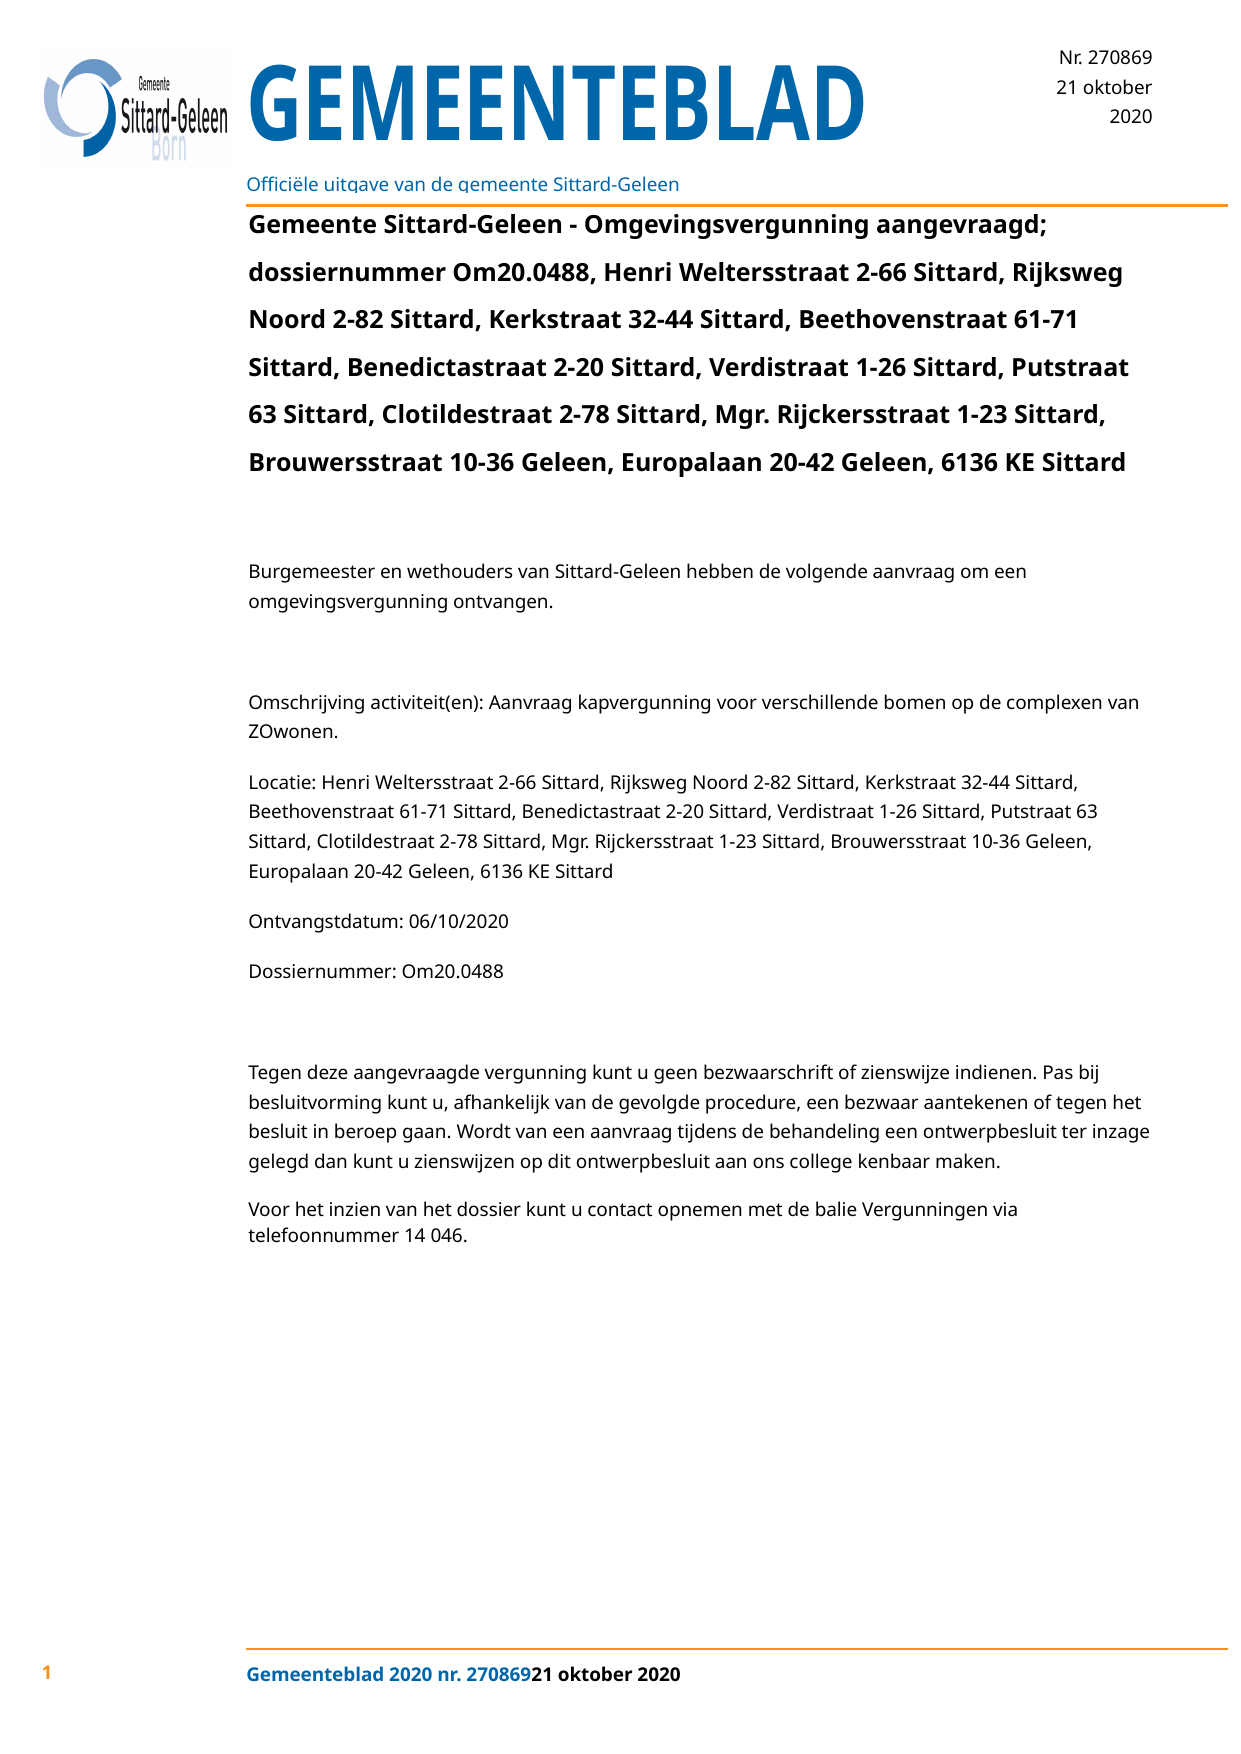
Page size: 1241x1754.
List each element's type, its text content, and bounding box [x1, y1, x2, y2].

text Voor het inzien van het dossier kunt u contact opnemen met de balie Vergunningen via telefoonnummer 14 046. [248, 1196, 1152, 1248]
text Locatie: Henri Weltersstraat 2-66 Sittard, Rijksweg Noord 2-82 Sittard, Kerkstraat 32-44 Sittard, Beethovenstraat 61-71 Sittard, Benedictastraat 2-20 Sittard, Verdistraat 1-26 Sittard, Putstraat 63 Sittard, Clotildestraat 2-78 Sittard, Mgr. Rijckersstraat 1-23 Sittard, Brouwersstraat 10-36 Geleen, Europalaan 20-42 Geleen, 6136 KE Sittard [248, 769, 1152, 884]
text Tegen deze aangevraagde vergunning kunt u geen bezwaarschrift of zienswijze indienen. Pas bij besluitvorming kunt u, afhankelijk van de gevolgde procedure, een bezwaar aantekenen of tegen het besluit in beroep gaan. Wordt van een aanvraag tijdens de behandeling een ontwerpbesluit ter inzage gelegd dan kunt u zienswijzen op dit ontwerpbesluit aan ons college kenbaar maken. [248, 1059, 1152, 1174]
text Ontvangstdatum: 06/10/2020 [248, 908, 1152, 934]
text Gemeente Sittard-Geleen - Omgevingsvergunning aangevraagd; dossiernummer Om20.0488, Henri Weltersstraat 2-66 Sittard, Rijksweg Noord 2-82 Sittard, Kerkstraat 32-44 Sittard, Beethovenstraat 61-71 Sittard, Benedictastraat 2-20 Sittard, Verdistraat 1-26 Sittard, Putstraat 63 Sittard, Clotildestraat 2-78 Sittard, Mgr. Rijckersstraat 1-23 Sittard, Brouwersstraat 10-36 Geleen, Europalaan 20-42 Geleen, 6136 KE Sittard [248, 207, 1152, 479]
text Burgemeester en wethouders van Sittard-Geleen hebben de volgende aanvraag om een omgevingsvergunning ontvangen. [248, 559, 1152, 614]
text Omschrijving activiteit(en): Aanvraag kapvergunning voor verschillende bomen op de complexen van ZOwonen. [248, 689, 1152, 744]
picture [41, 47, 231, 172]
text Dossiernummer: Om20.0488 [248, 959, 1152, 984]
